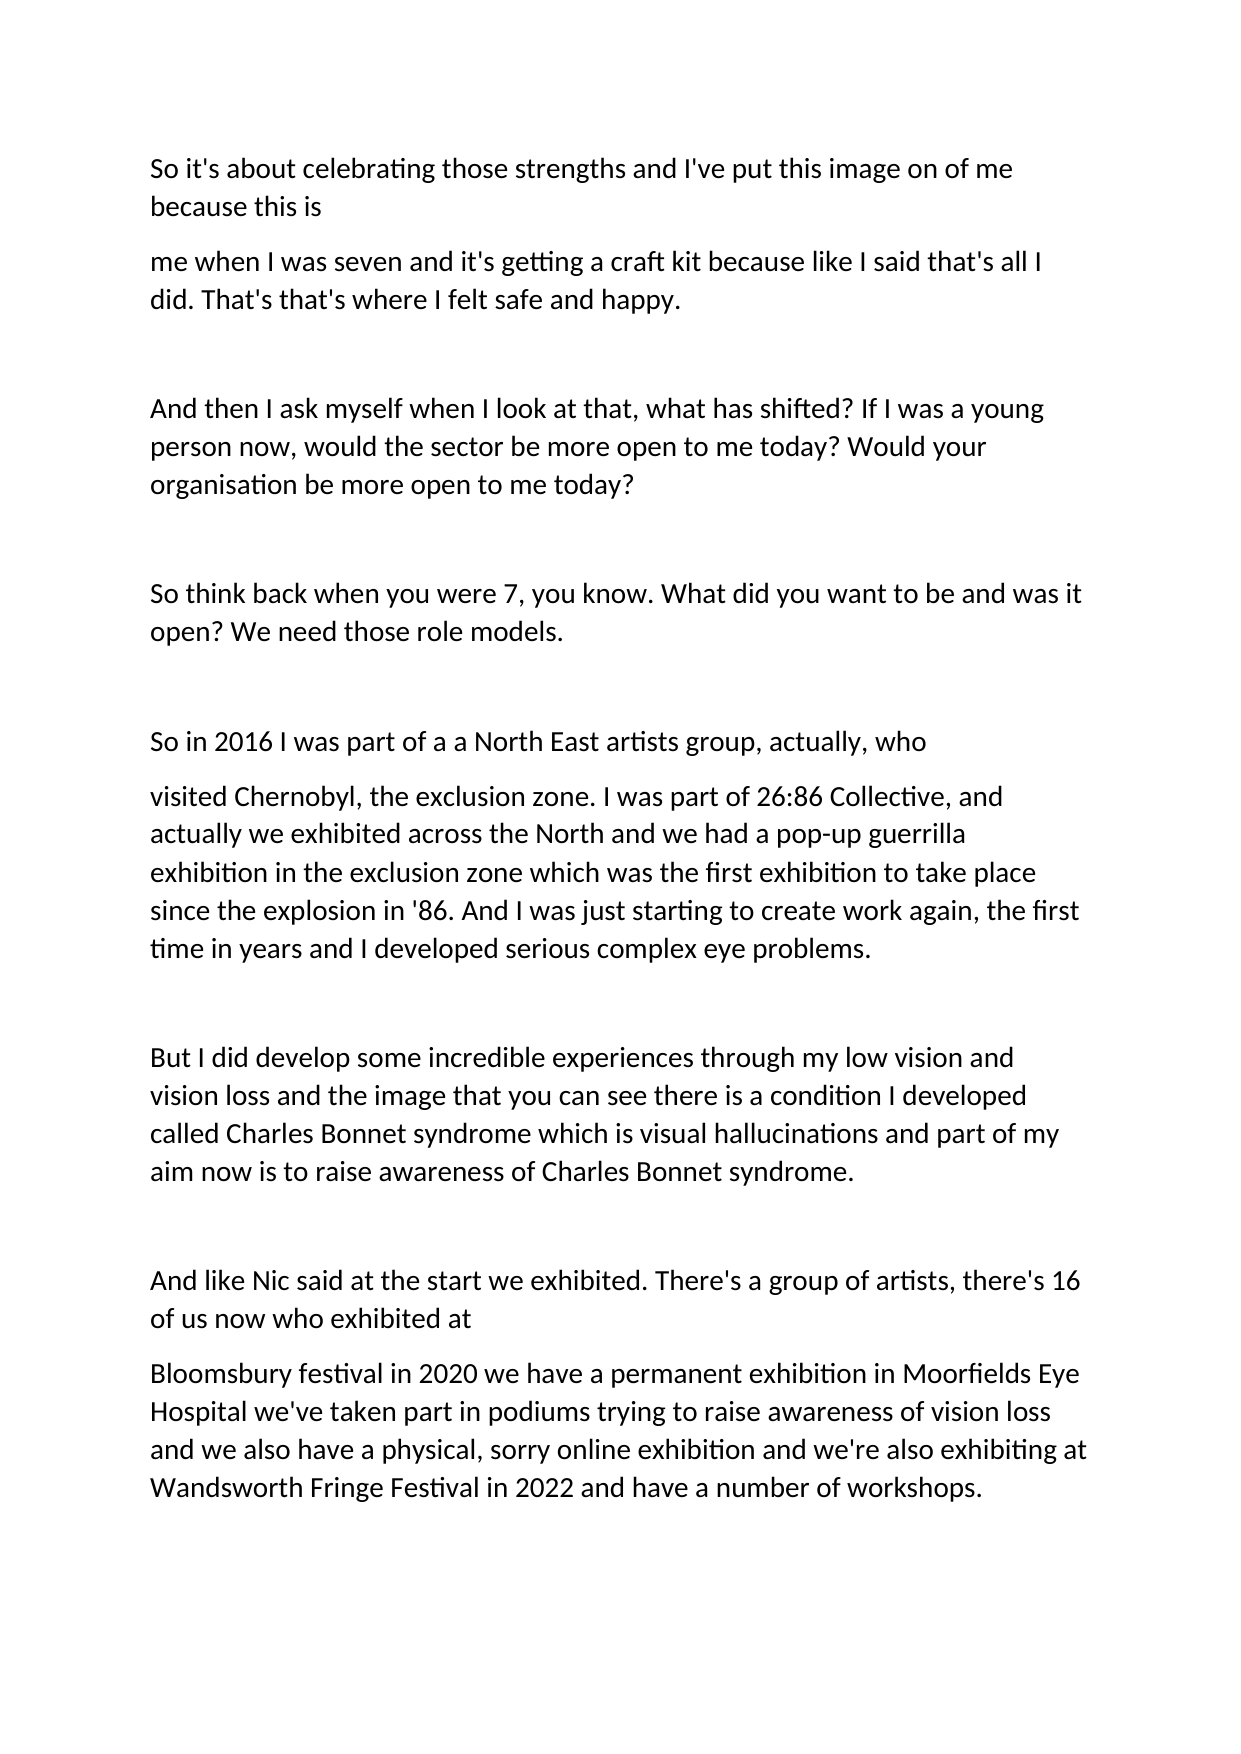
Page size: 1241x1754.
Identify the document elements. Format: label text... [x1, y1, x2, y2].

text me when I was seven and it's getting a craft kit because like I said that's all I did. That's that's where I felt safe and happy. [150, 243, 1090, 316]
text So in 2016 I was part of a a North East artists group, actually, who [150, 723, 1090, 758]
text visited Chernobyl, the exclusion zone. I was part of 26:86 Collective, and actually we exhibited across the North and we had a pop-up guerrilla exhibition in the exclusion zone which was the first exhibition to take place since the explosion in '86. And I was just starting to create work again, the first time in years and I developed serious complex eye problems. [150, 778, 1090, 965]
text And like Nic said at the start we exhibited. There's a group of artists, there's 16 of us now who exhibited at [150, 1262, 1090, 1336]
text So it's about celebrating those strengths and I've put this image on of me because this is [150, 150, 1090, 224]
text And then I ask myself when I look at that, what has shifted? If I was a young person now, would the sector be more open to me today? Would your organisation be more open to me today? [150, 390, 1090, 502]
text So think back when you were 7, you know. What did you want to be and was it open? We need those role models. [150, 576, 1090, 649]
text Bloomsbury festival in 2020 we have a permanent exhibition in Moorfields Eye Hospital we've taken part in podiums trying to raise awareness of vision loss and we also have a physical, sorry online exhibition and we're also exhibiting at Wandsworth Fringe Festival in 2022 and have a number of workshops. [150, 1355, 1090, 1505]
text But I did develop some incredible experiences through my low vision and vision loss and the image that you can see there is a condition I developed called Charles Bonnet syndrome which is visual hallucinations and part of my aim now is to raise awareness of Charles Bonnet syndrome. [150, 1039, 1090, 1189]
